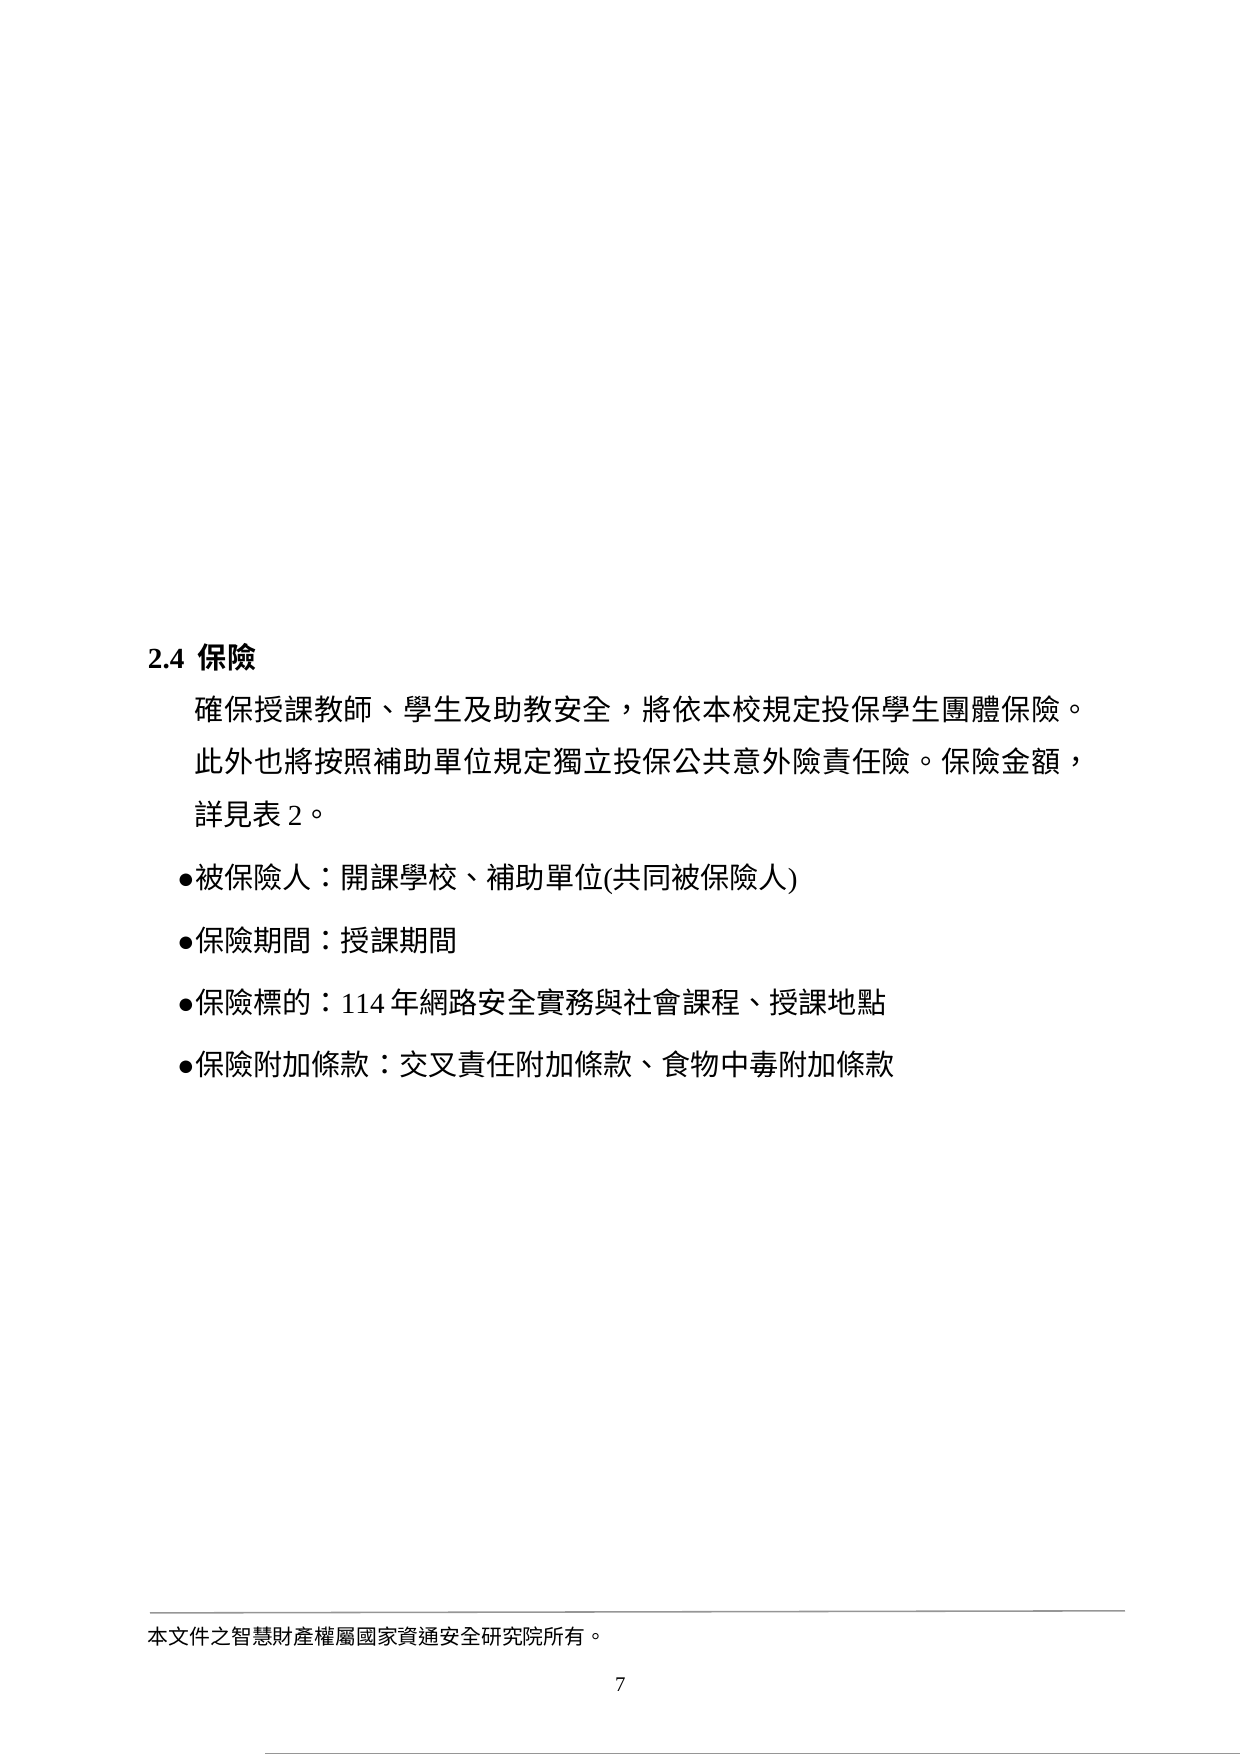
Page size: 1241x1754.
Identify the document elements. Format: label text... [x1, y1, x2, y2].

list 被保險人：開課學校、補助單位(共同被保險人) [177, 855, 1092, 897]
text 確保授課教師、學生及助教安全，將依本校規定投保學生團體保險。此外也將按照補助單位規定獨立投保公共意外險責任險。保險金額，詳見表2。 [194, 679, 1092, 835]
list 保險標的：114年網路安全實務與社會課程、授課地點 [177, 979, 1092, 1022]
subtitle 保險 [148, 627, 1092, 679]
list 保險期間：授課期間 [177, 917, 1092, 959]
list 保險附加條款：交叉責任附加條款、食物中毒附加條款 [177, 1041, 1092, 1084]
